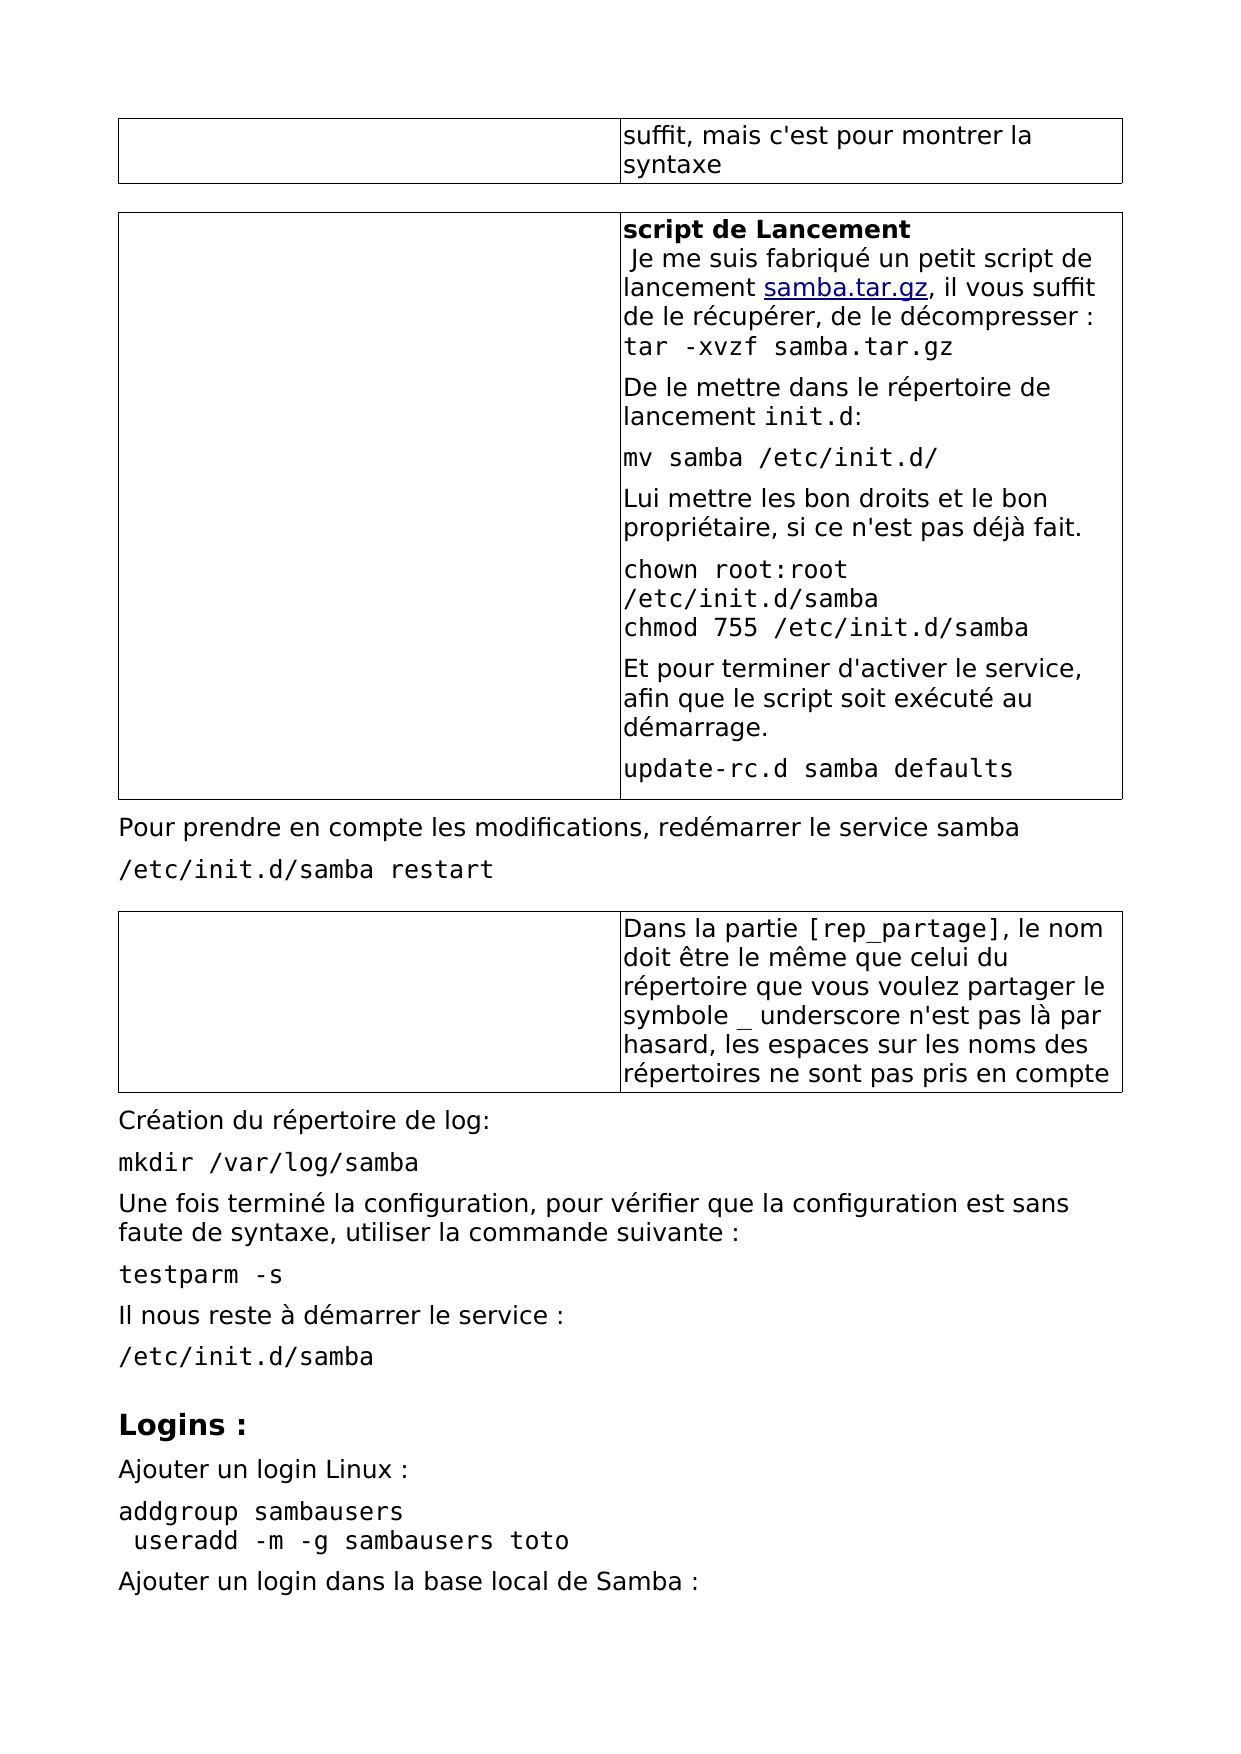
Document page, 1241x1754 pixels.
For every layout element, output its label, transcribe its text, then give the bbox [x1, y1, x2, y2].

text /etc/init.d/samba [118, 1343, 1122, 1372]
table_header [119, 912, 620, 1092]
text Création du répertoire de log: [118, 1107, 1122, 1136]
text /etc/init.d/samba restart [118, 855, 1122, 884]
text Ajouter un login Linux : [118, 1455, 1122, 1484]
table_header [119, 119, 620, 182]
table_header [119, 213, 620, 798]
table_header script de Lancement Je me suis fabriqué un petit script de lancement samba.tar.gz, il vous suffit de le récupérer, de le décompresser : tar -xvzf samba.tar.gz De le mettre dans le répertoire de lancement init.d: mv samba /etc/init.d/ Lui mettre les bon droits et le bon propriétaire, si ce n'est pas déjà fait. chown root:root /etc/init.d/samba chmod 755 /etc/init.d/samba Et pour terminer d'activer le service, afin que le script soit exécuté au démarrage. update-rc.d samba defaults [621, 213, 1122, 798]
table_header suffit, mais c'est pour montrer la syntaxe [621, 119, 1122, 182]
table_header Dans la partie [rep_partage], le nom doit être le même que celui du répertoire que vous voulez partager le symbole _ underscore n'est pas là par hasard, les espaces sur les noms des répertoires ne sont pas pris en compte [621, 912, 1122, 1092]
text Ajouter un login dans la base local de Samba : [118, 1567, 1122, 1596]
text Une fois terminé la configuration, pour vérifier que la configuration est sans faute de syntaxe, utiliser la commande suivante : [118, 1189, 1122, 1247]
text Pour prendre en compte les modifications, redémarrer le service samba [118, 813, 1122, 842]
text Il nous reste à démarrer le service : [118, 1301, 1122, 1330]
text mkdir /var/log/samba [118, 1148, 1122, 1177]
text addgroup sambausers useradd -m -g sambausers toto [118, 1497, 1122, 1555]
subtitle Logins : [118, 1408, 1122, 1442]
text testparm -s [118, 1260, 1122, 1289]
